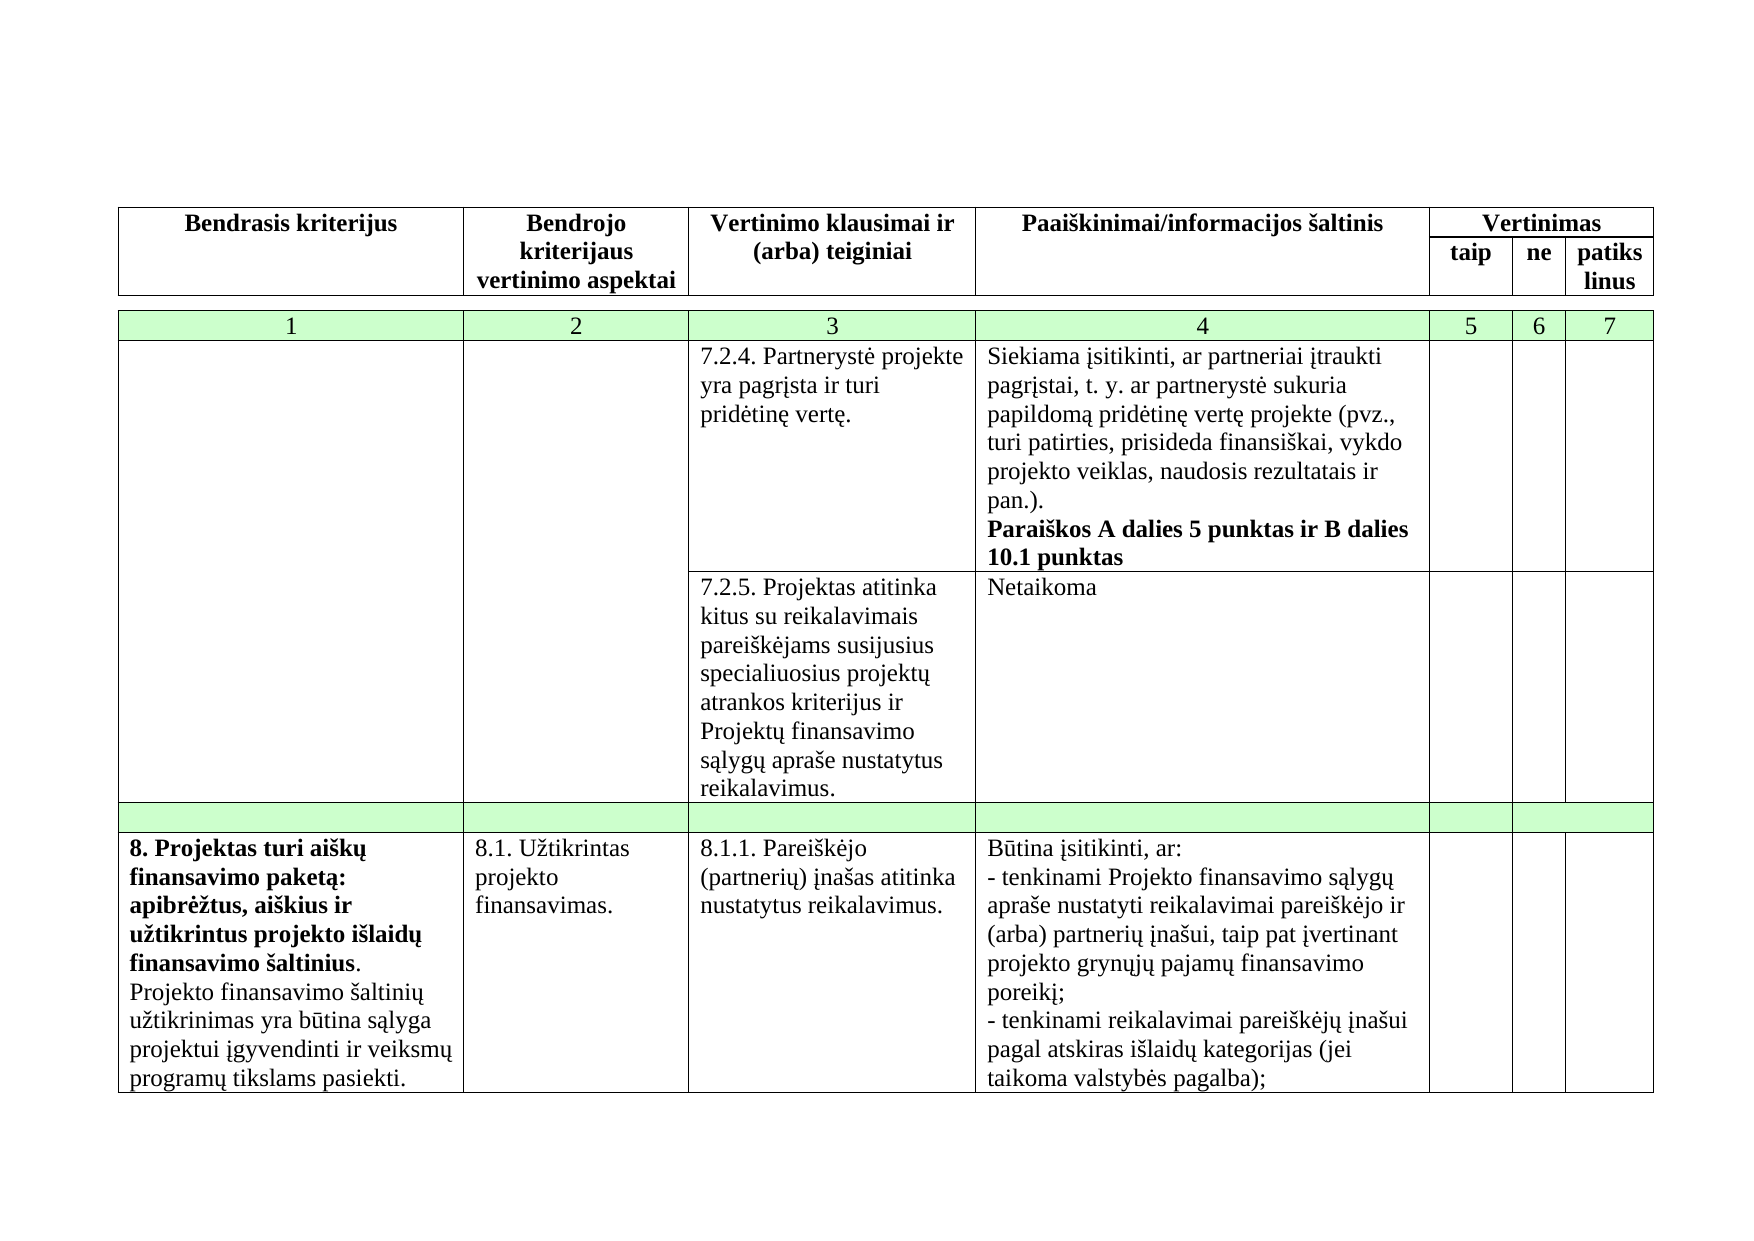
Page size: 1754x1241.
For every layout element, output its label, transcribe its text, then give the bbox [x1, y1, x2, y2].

table_header Bendrasis kriterijus [119, 208, 463, 295]
table_cell [1566, 341, 1653, 571]
table_cell 8.1. Užtikrintas projekto finansavimas. [464, 833, 688, 1092]
table_header Bendrojo kriterijaus vertinimo aspektai [464, 208, 688, 295]
table_cell [1566, 296, 1653, 310]
table_cell [1566, 572, 1653, 802]
table_cell taip [1430, 238, 1512, 295]
table_cell 8.1.1. Pareiškėjo (partnerių) įnašas atitinka nustatytus reikalavimus. [689, 833, 975, 1092]
table_cell [1430, 341, 1512, 571]
table_cell 4 [976, 311, 1429, 340]
table_cell 7 [1566, 311, 1653, 340]
table_cell ne [1513, 238, 1565, 295]
table_cell Netaikoma [976, 572, 1429, 802]
table_cell [118, 296, 464, 310]
table_cell [1513, 803, 1653, 832]
table_header Vertinimo klausimai ir (arba) teiginiai [689, 208, 975, 295]
table_cell [1512, 296, 1566, 310]
table_cell [1513, 833, 1565, 1092]
table_cell Būtina įsitikinti, ar: - tenkinami Projekto finansavimo sąlygų apraše nustatyti reikalavimai pareiškėjo ir (arba) partnerių įnašui, taip pat įvertinant projekto grynųjų pajamų finansavimo poreikį; - tenkinami reikalavimai pareiškėjų įnašui pagal atskiras išlaidų kategorijas (jei taikoma valstybės pagalba); [976, 833, 1429, 1092]
table_cell [464, 803, 688, 832]
table_cell [119, 803, 463, 832]
table_cell [689, 803, 975, 832]
table_cell [1429, 296, 1512, 310]
table_cell [1430, 572, 1512, 802]
table_cell [976, 803, 1429, 832]
table_cell [1566, 833, 1653, 1092]
table_cell 1 [119, 311, 463, 340]
table_cell 3 [689, 311, 975, 340]
table_cell [689, 296, 976, 310]
table_cell [1513, 572, 1565, 802]
table_cell Siekiama įsitikinti, ar partneriai įtraukti pagrįstai, t. y. ar partnerystė sukuria papildomą pridėtinę vertę projekte (pvz., turi patirties, prisideda finansiškai, vykdo projekto veiklas, naudosis rezultatais ir pan.). Paraiškos A dalies 5 punktas ir B dalies 10.1 punktas [976, 341, 1429, 571]
table_cell [1430, 803, 1512, 832]
table_cell [464, 341, 688, 802]
table_cell 2 [464, 311, 688, 340]
table_cell [119, 341, 463, 802]
table_cell 7.2.4. Partnerystė projekte yra pagrįsta ir turi pridėtinę vertę. [689, 341, 975, 571]
table_cell [1430, 833, 1512, 1092]
table_cell [976, 296, 1429, 310]
table_cell 7.2.5. Projektas atitinka kitus su reikalavimais pareiškėjams susijusius specialiuosius projektų atrankos kriterijus ir Projektų finansavimo sąlygų apraše nustatytus reikalavimus. [689, 572, 975, 802]
table_header Vertinimas [1430, 208, 1653, 236]
table_cell patikslinus [1566, 238, 1653, 295]
table_cell 6 [1513, 311, 1565, 340]
table_cell [464, 296, 689, 310]
table_cell 8. Projektas turi aiškų finansavimo paketą: apibrėžtus, aiškius ir užtikrintus projekto išlaidų finansavimo šaltinius. Projekto finansavimo šaltinių užtikrinimas yra būtina sąlyga projektui įgyvendinti ir veiksmų programų tikslams pasiekti. [119, 833, 463, 1092]
table_header Paaiškinimai/informacijos šaltinis [976, 208, 1429, 295]
table_cell [1513, 341, 1565, 571]
table_cell 5 [1430, 311, 1512, 340]
